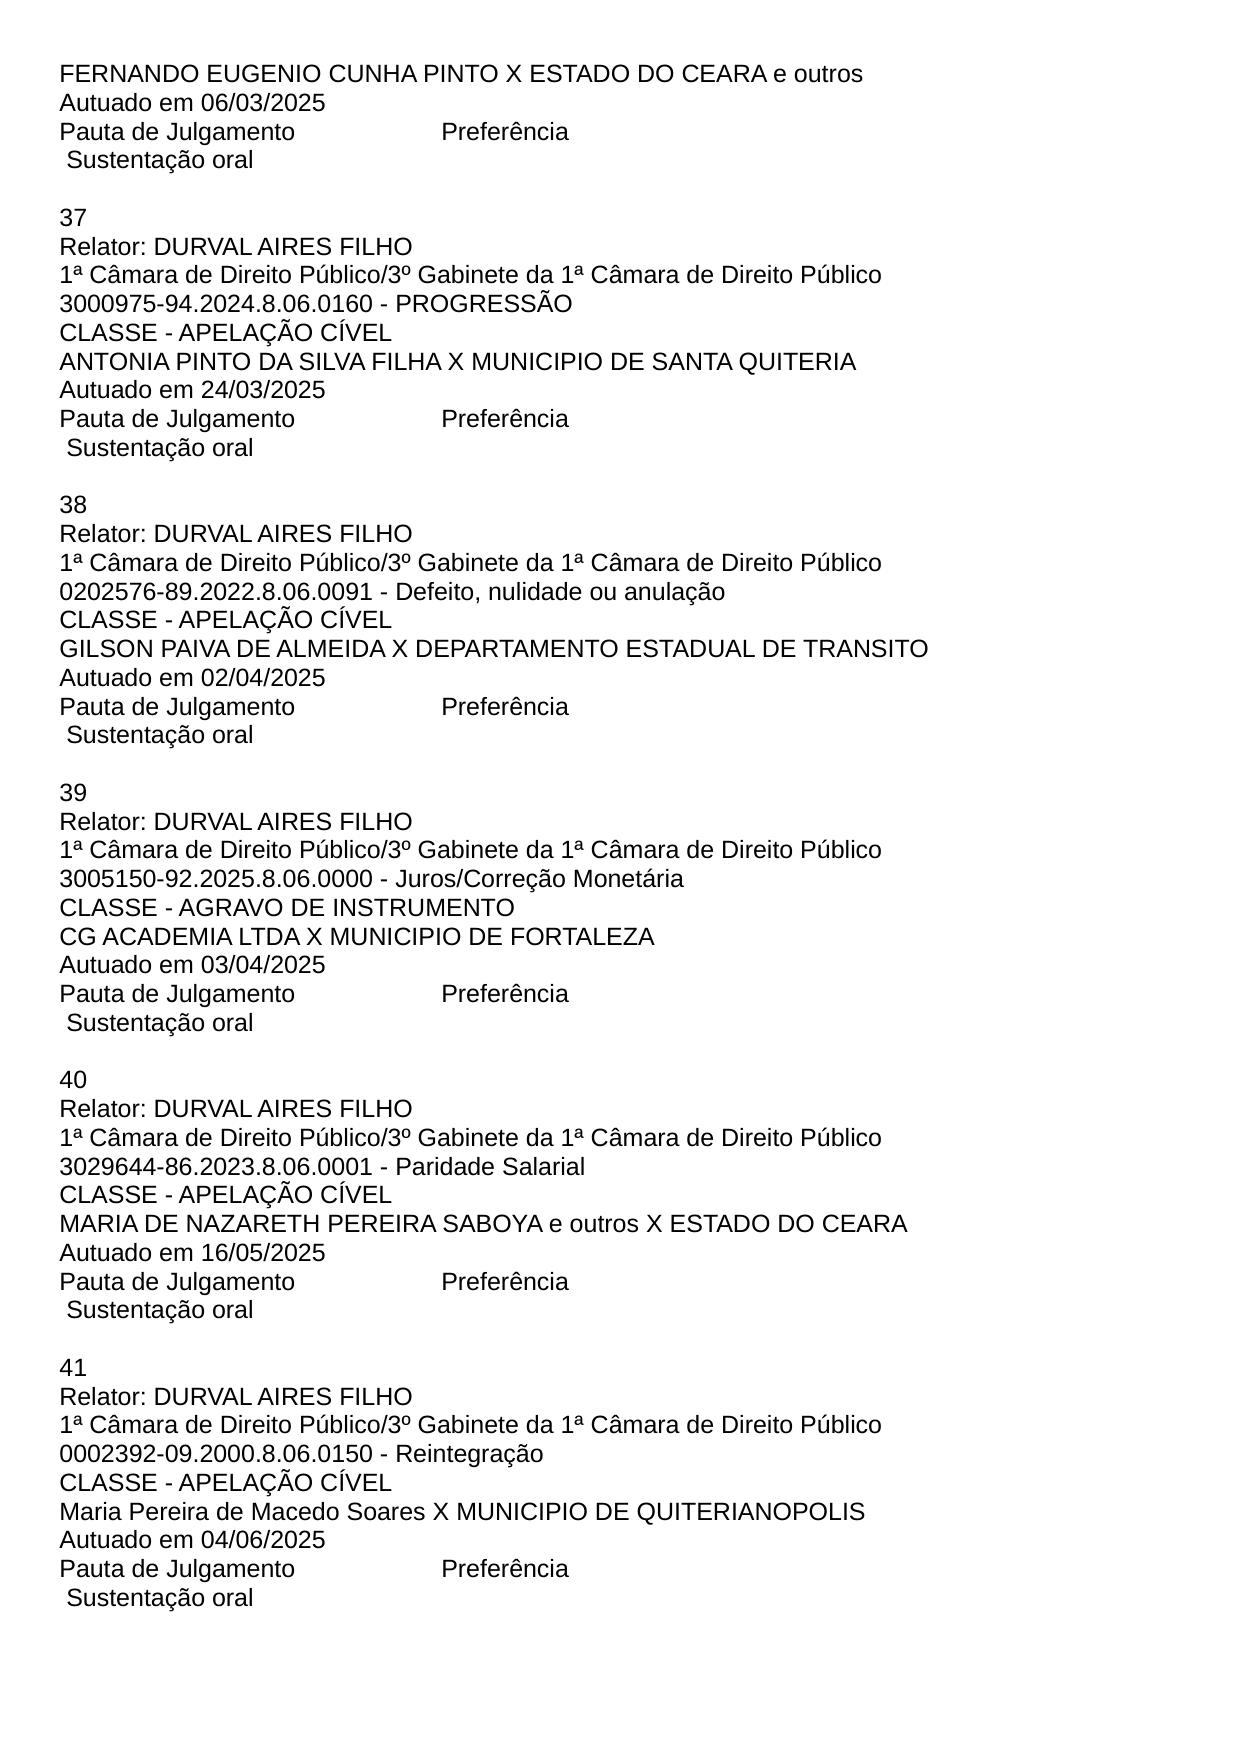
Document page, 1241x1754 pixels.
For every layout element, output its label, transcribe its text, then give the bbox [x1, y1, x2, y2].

text Maria Pereira de Macedo Soares X MUNICIPIO DE QUITERIANOPOLIS [59, 1497, 989, 1525]
text Autuado em 24/03/2025 [59, 375, 989, 404]
text 3000975-94.2024.8.06.0160 - PROGRESSÃO [59, 289, 989, 318]
text CLASSE - APELAÇÃO CÍVEL [59, 1180, 989, 1209]
text CLASSE - APELAÇÃO CÍVEL [59, 1468, 989, 1497]
text Autuado em 16/05/2025 [59, 1238, 989, 1267]
text 41 [59, 1353, 989, 1382]
text GILSON PAIVA DE ALMEIDA X DEPARTAMENTO ESTADUAL DE TRANSITO [59, 634, 989, 663]
text Relator: DURVAL AIRES FILHO [59, 1382, 989, 1410]
text Sustentação oral [59, 433, 989, 462]
text 1ª Câmara de Direito Público/3º Gabinete da 1ª Câmara de Direito Público [59, 835, 989, 864]
text Pauta de Julgamento Preferência [59, 117, 989, 145]
text Relator: DURVAL AIRES FILHO [59, 807, 989, 835]
text Sustentação oral [59, 1008, 989, 1037]
text 37 [59, 203, 989, 232]
text Sustentação oral [59, 1583, 989, 1612]
text CLASSE - APELAÇÃO CÍVEL [59, 318, 989, 347]
text Autuado em 04/06/2025 [59, 1525, 989, 1554]
text Relator: DURVAL AIRES FILHO [59, 232, 989, 260]
text Autuado em 02/04/2025 [59, 663, 989, 692]
text 38 [59, 490, 989, 519]
text CG ACADEMIA LTDA X MUNICIPIO DE FORTALEZA [59, 922, 989, 950]
text ANTONIA PINTO DA SILVA FILHA X MUNICIPIO DE SANTA QUITERIA [59, 347, 989, 375]
text Autuado em 06/03/2025 [59, 88, 989, 117]
text 1ª Câmara de Direito Público/3º Gabinete da 1ª Câmara de Direito Público [59, 1410, 989, 1439]
text FERNANDO EUGENIO CUNHA PINTO X ESTADO DO CEARA e outros [59, 59, 989, 88]
text 0202576-89.2022.8.06.0091 - Defeito, nulidade ou anulação [59, 577, 989, 605]
text 40 [59, 1065, 989, 1094]
text Pauta de Julgamento Preferência [59, 1267, 989, 1295]
text Relator: DURVAL AIRES FILHO [59, 1094, 989, 1123]
text Pauta de Julgamento Preferência [59, 1554, 989, 1583]
text Relator: DURVAL AIRES FILHO [59, 519, 989, 548]
text Pauta de Julgamento Preferência [59, 404, 989, 433]
text 1ª Câmara de Direito Público/3º Gabinete da 1ª Câmara de Direito Público [59, 548, 989, 577]
text Autuado em 03/04/2025 [59, 950, 989, 979]
text 39 [59, 778, 989, 807]
text Pauta de Julgamento Preferência [59, 979, 989, 1008]
text Sustentação oral [59, 145, 989, 174]
text CLASSE - AGRAVO DE INSTRUMENTO [59, 893, 989, 922]
text 3005150-92.2025.8.06.0000 - Juros/Correção Monetária [59, 864, 989, 893]
text Sustentação oral [59, 1295, 989, 1324]
text 0002392-09.2000.8.06.0150 - Reintegração [59, 1439, 989, 1468]
text 1ª Câmara de Direito Público/3º Gabinete da 1ª Câmara de Direito Público [59, 1123, 989, 1152]
text 3029644-86.2023.8.06.0001 - Paridade Salarial [59, 1152, 989, 1180]
text MARIA DE NAZARETH PEREIRA SABOYA e outros X ESTADO DO CEARA [59, 1209, 989, 1238]
text 1ª Câmara de Direito Público/3º Gabinete da 1ª Câmara de Direito Público [59, 260, 989, 289]
text CLASSE - APELAÇÃO CÍVEL [59, 605, 989, 634]
text Pauta de Julgamento Preferência [59, 692, 989, 720]
text Sustentação oral [59, 720, 989, 749]
